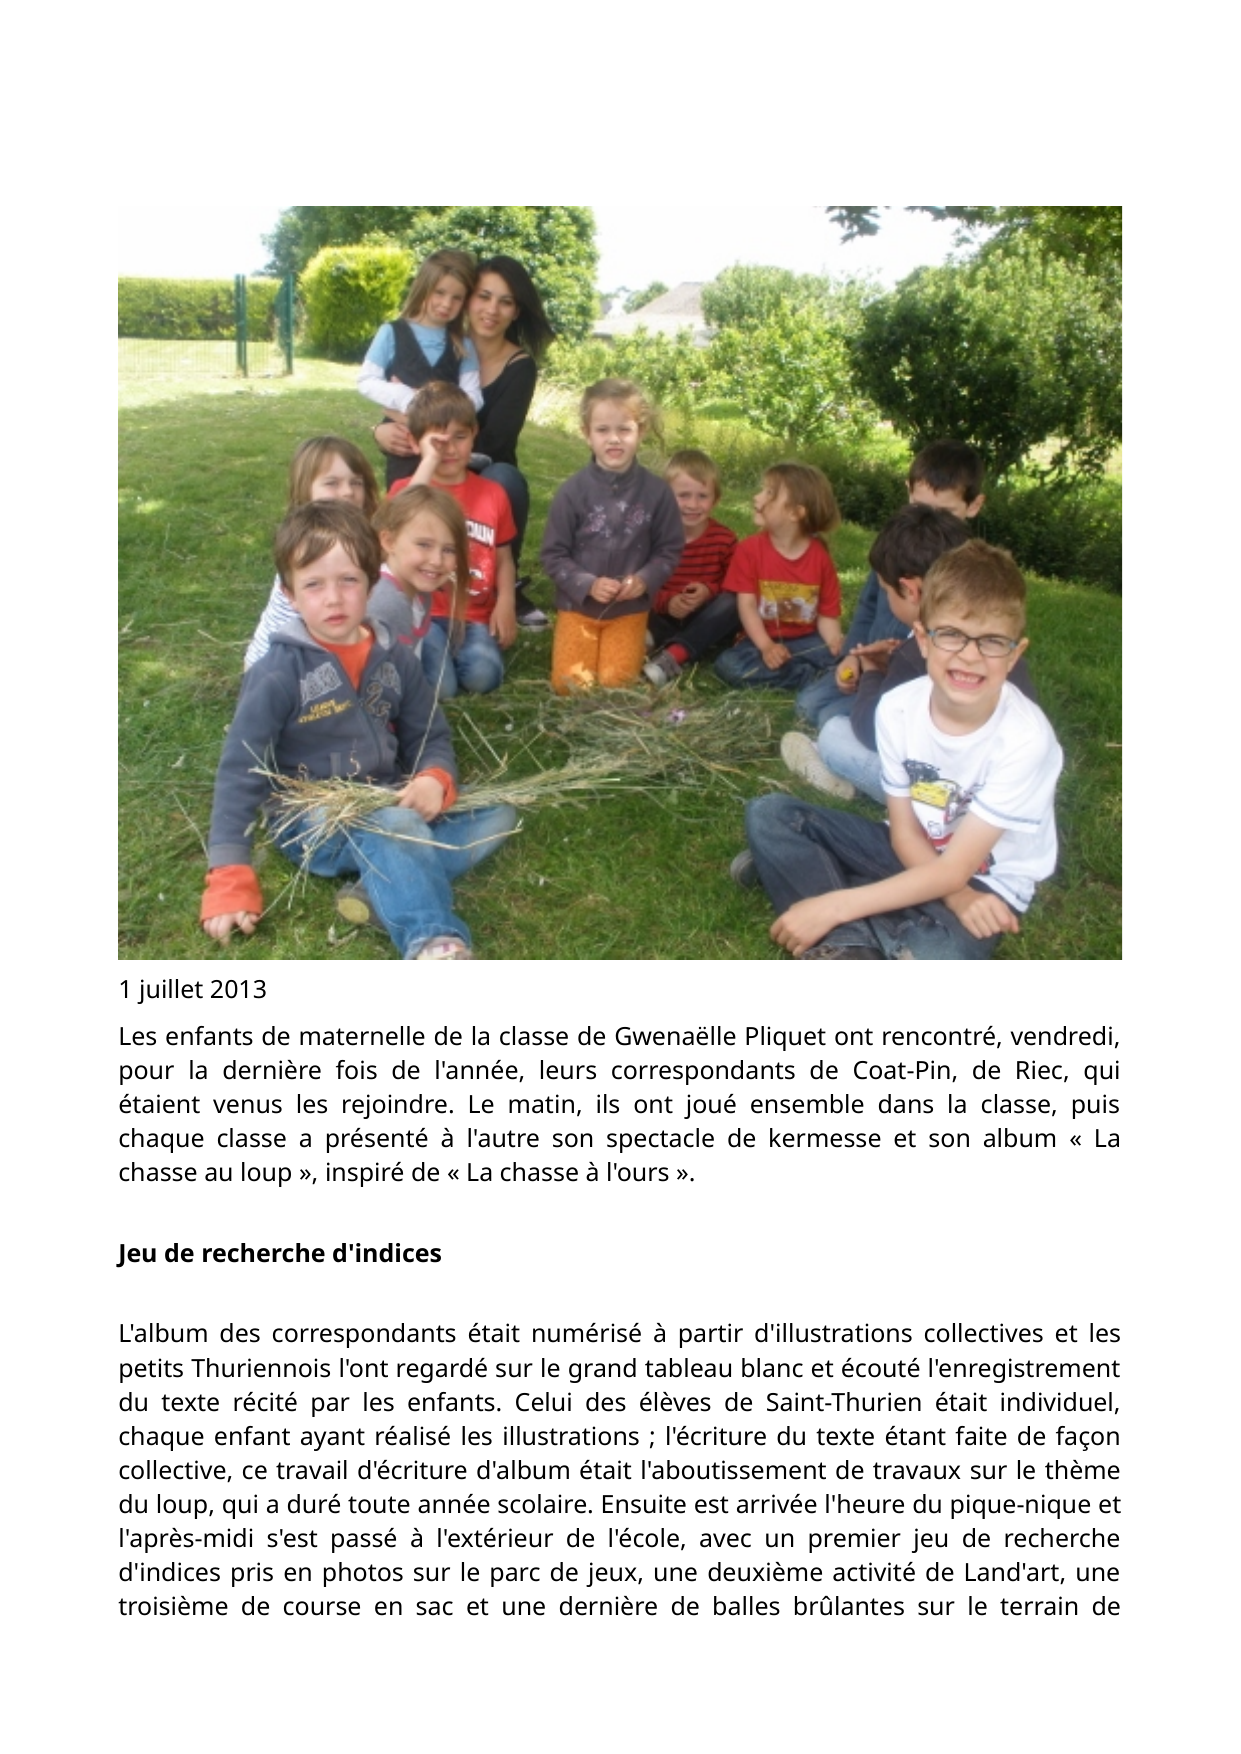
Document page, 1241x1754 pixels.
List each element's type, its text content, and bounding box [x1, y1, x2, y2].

text Jeu de recherche d'indices [118, 1201, 1122, 1269]
picture [118, 206, 1123, 960]
text Les enfants de maternelle de la classe de Gwenaëlle Pliquet ont rencontré, vendredi, pour la dernière fois de l'année, leurs correspondants de Coat-Pin, de Riec, qui étaient venus les rejoindre. Le matin, ils ont joué ensemble dans la classe, puis chaque classe a présenté à l'autre son spectacle de kermesse et son album « La chasse au loup », inspiré de « La chasse à l'ours ». [118, 1019, 1122, 1189]
text L'album des correspondants était numérisé à partir d'illustrations collectives et les petits Thuriennois l'ont regardé sur le grand tableau blanc et écouté l'enregistrement du texte récité par les enfants. Celui des élèves de Saint-Thurien était individuel, chaque enfant ayant réalisé les illustrations ; l'écriture du texte étant faite de façon collective, ce travail d'écriture d'album était l'aboutissement de travaux sur le thème du loup, qui a duré toute année scolaire. Ensuite est arrivée l'heure du pique-nique et l'après-midi s'est passé à l'extérieur de l'école, avec un premier jeu de recherche d'indices pris en photos sur le parc de jeux, une deuxième activité de Land'art, une troisième de course en sac et une dernière de balles brûlantes sur le terrain de [118, 1282, 1122, 1623]
text 1 juillet 2013 [118, 972, 1122, 1006]
